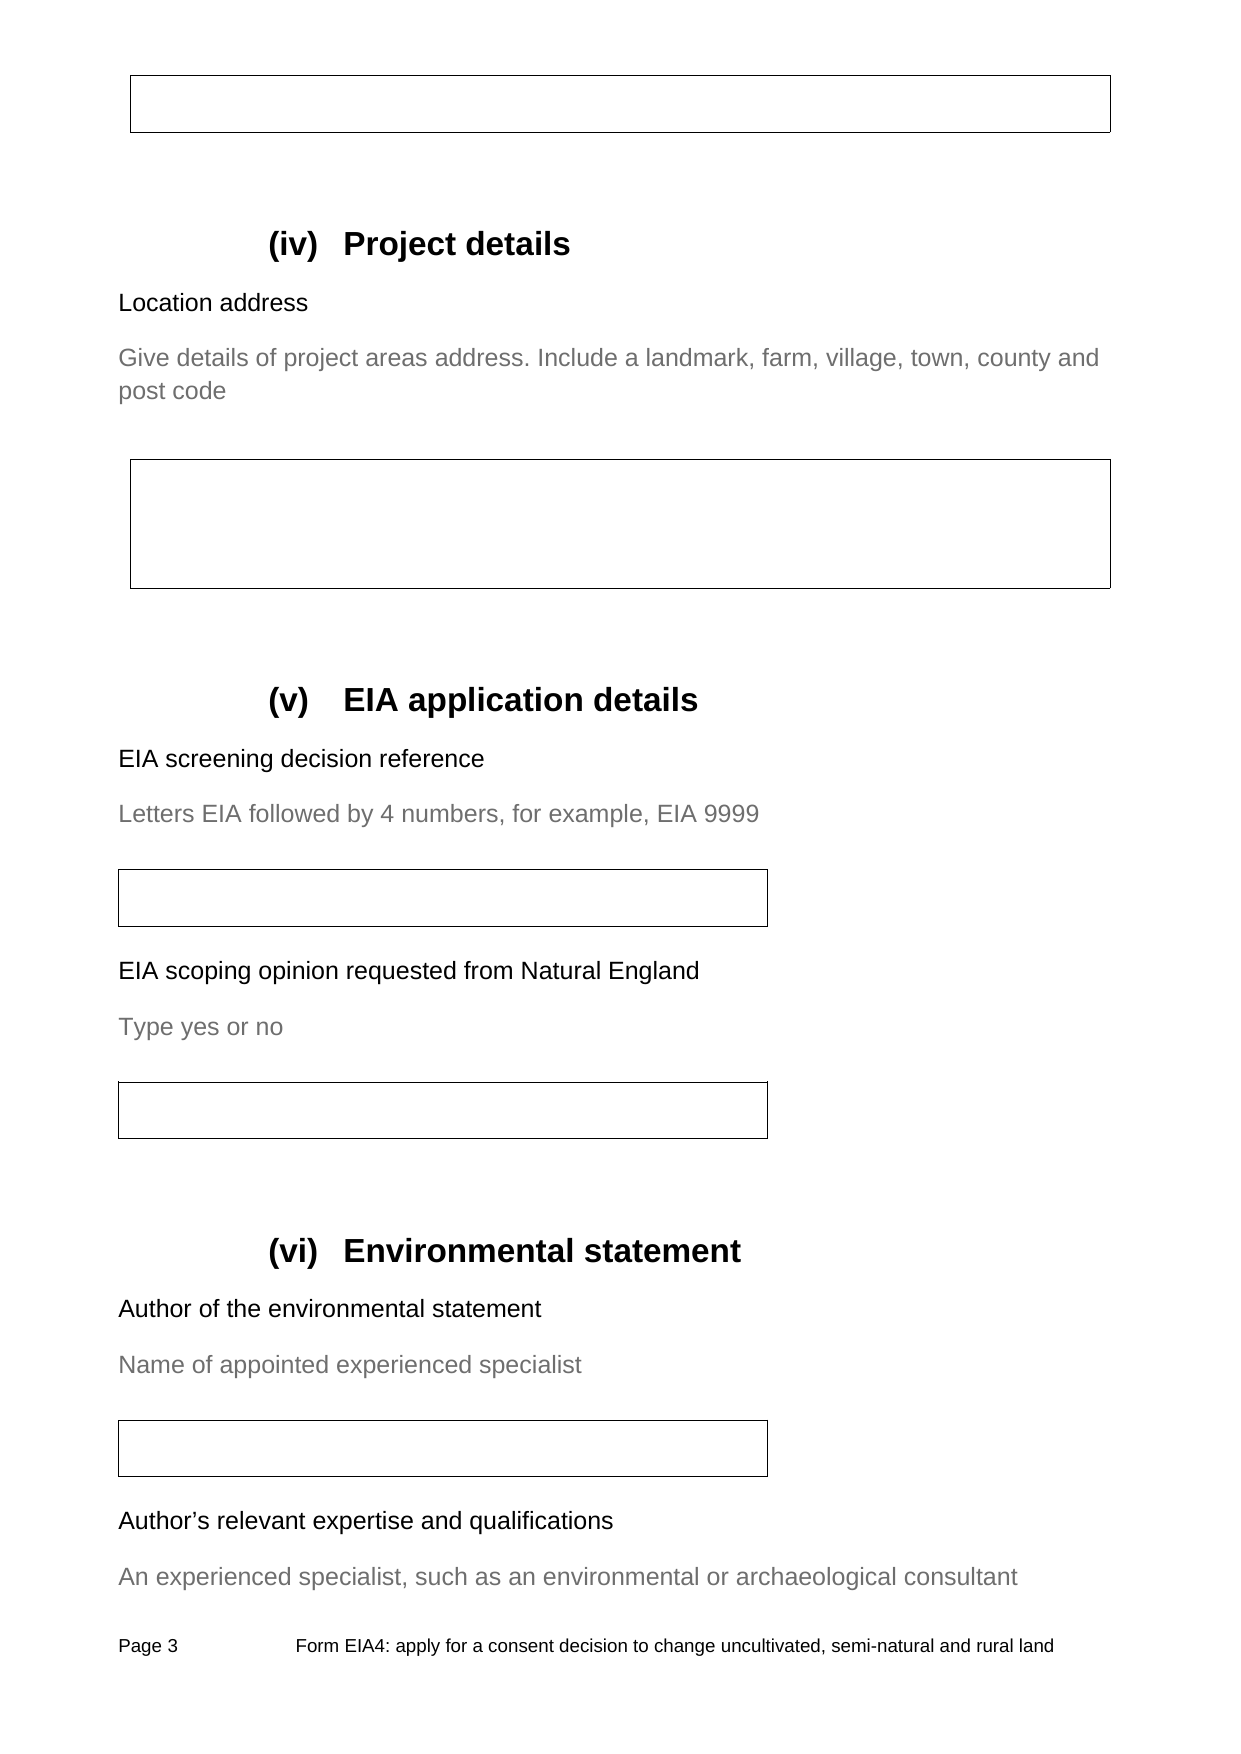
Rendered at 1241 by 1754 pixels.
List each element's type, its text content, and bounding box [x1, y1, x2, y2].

subtitle Project details [268, 224, 1122, 263]
text Location address [118, 288, 1122, 316]
text EIA screening decision reference [118, 744, 1122, 773]
text An experienced specialist, such as an environmental or archaeological consultant [118, 1562, 1122, 1591]
text Letters EIA followed by 4 numbers, for example, EIA 9999 [118, 799, 1122, 828]
text Name of appointed experienced specialist [118, 1350, 1122, 1378]
text EIA scoping opinion requested from Natural England [118, 956, 1122, 985]
text Give details of project areas address. Include a landmark, farm, village, town, county and post code [118, 343, 1122, 405]
subtitle EIA application details [268, 680, 1122, 719]
text Author’s relevant expertise and qualifications [118, 1506, 1122, 1535]
subtitle Environmental statement [268, 1231, 1122, 1269]
text Type yes or no [118, 1012, 1122, 1040]
text Author of the environmental statement [118, 1294, 1122, 1323]
